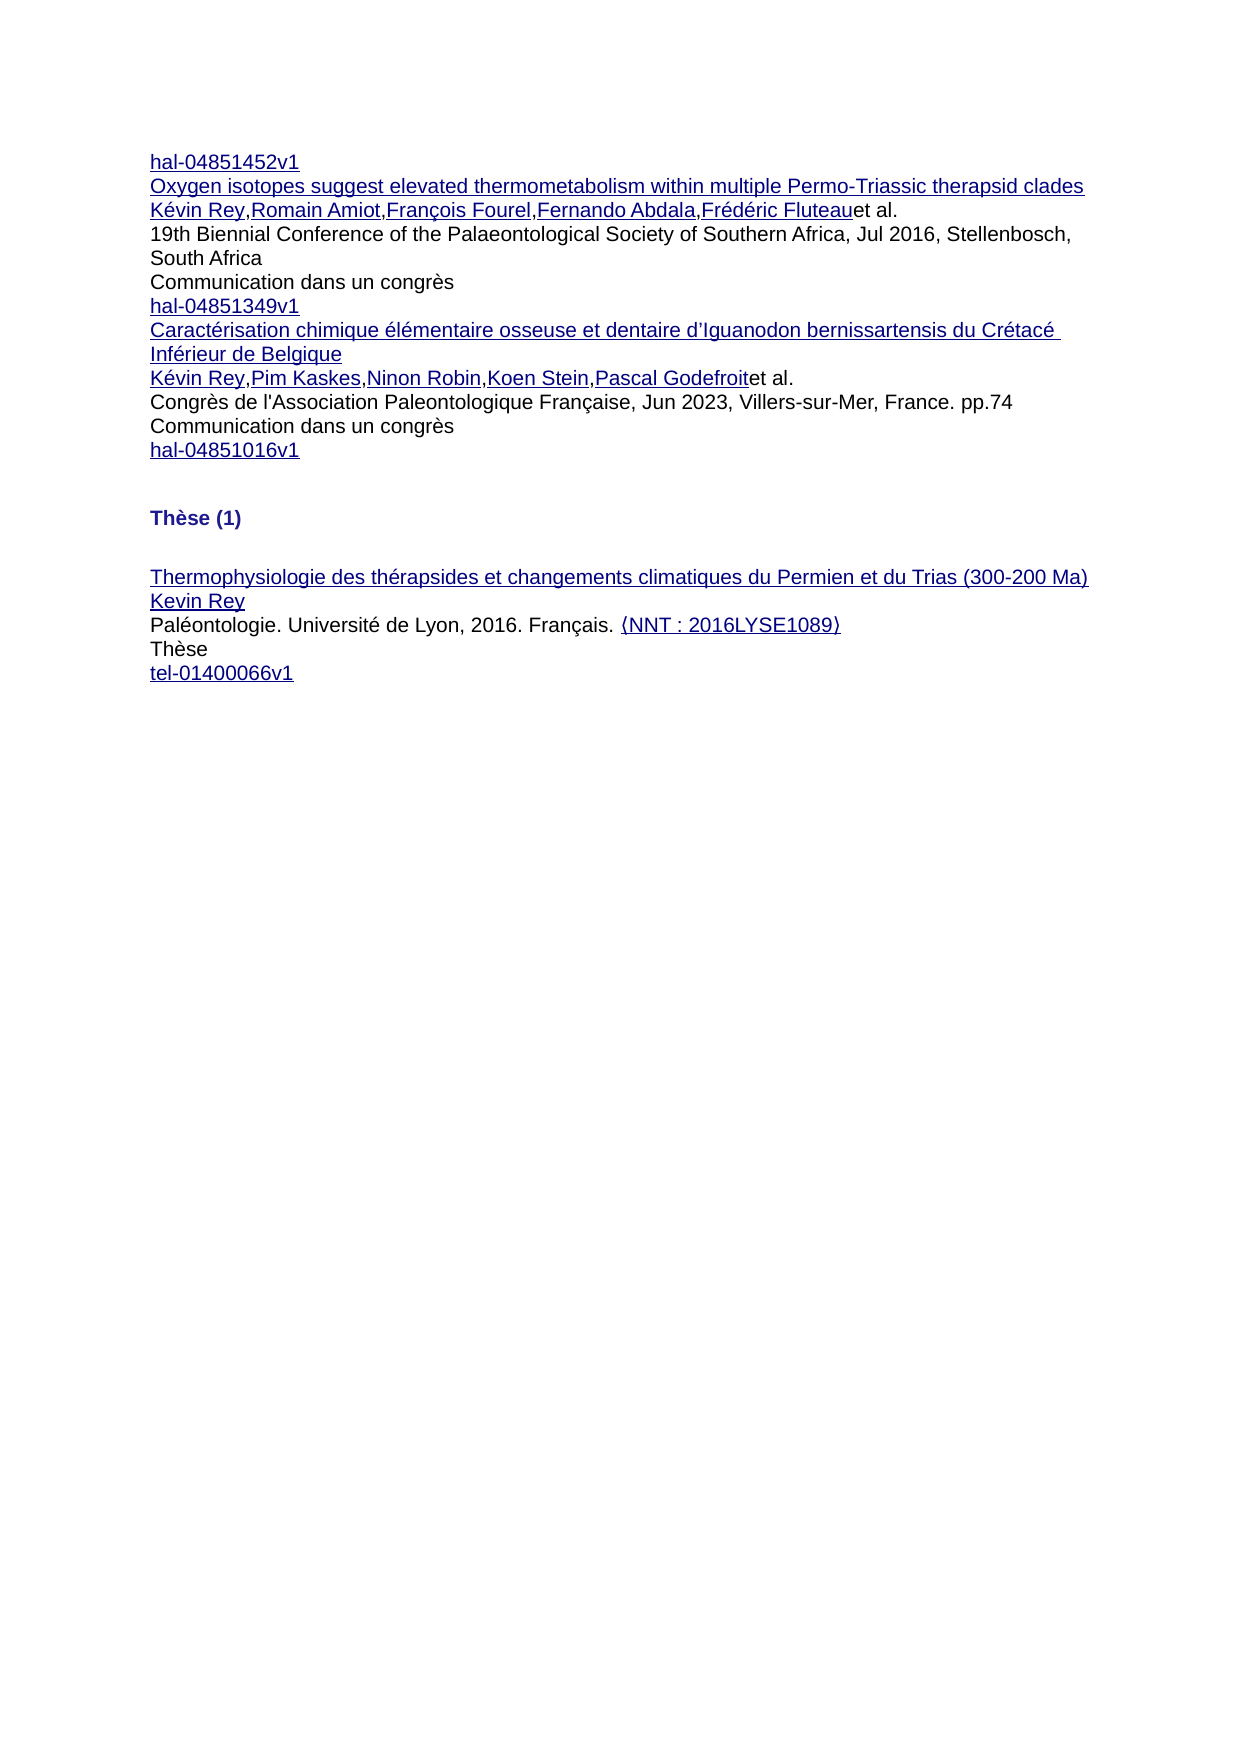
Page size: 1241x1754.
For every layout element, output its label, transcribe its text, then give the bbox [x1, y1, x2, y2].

subtitle Thèse (1) [150, 506, 1090, 530]
table_cell Oxygen isotopes suggest elevated thermometabolism within multiple Permo-Triassic therapsid clades Kévin Rey,Romain Amiot,François Fourel,Fernando Abdala,Frédéric Fluteauet al. 19th Biennial Conference of the Palaeontological Society of Southern Africa, Jul 2016, Stellenbosch, South Africa Communication dans un congrès hal-04851349v1 [150, 174, 1090, 318]
table_header Thermophysiologie des thérapsides et changements climatiques du Permien et du Trias (300-200 Ma) Kevin Rey Paléontologie. Université de Lyon, 2016. Français. ⟨NNT : 2016LYSE1089⟩ Thèse tel-01400066v1 [150, 565, 1090, 684]
table_cell Caractérisation chimique élémentaire osseuse et dentaire d’Iguanodon bernissartensis du Crétacé Inférieur de Belgique Kévin Rey,Pim Kaskes,Ninon Robin,Koen Stein,Pascal Godefroitet al. Congrès de l'Association Paleontologique Française, Jun 2023, Villers-sur-Mer, France. pp.74 Communication dans un congrès hal-04851016v1 [150, 318, 1090, 461]
table_cell hal-04851452v1 [150, 150, 1090, 174]
